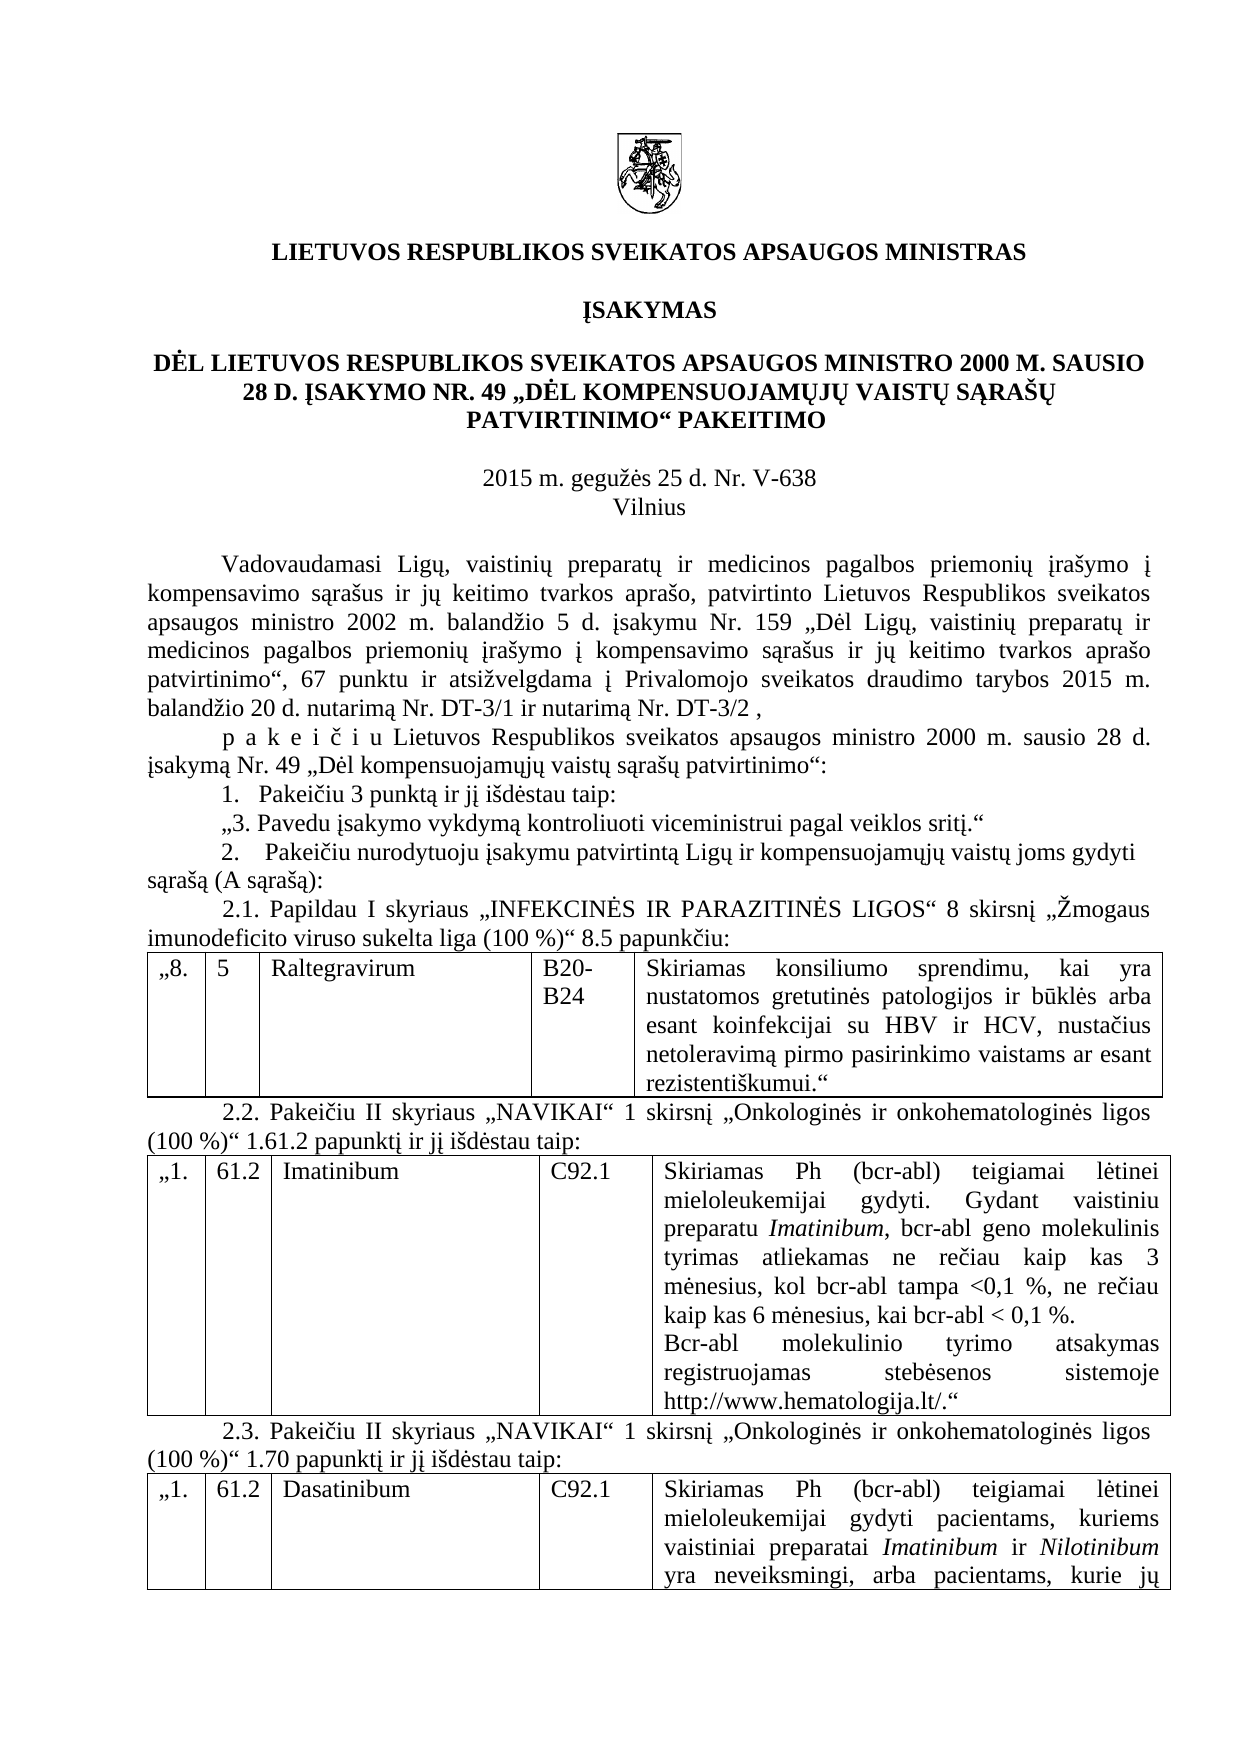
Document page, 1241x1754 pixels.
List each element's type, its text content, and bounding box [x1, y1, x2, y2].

text Vadovaudamasi Ligų, vaistinių preparatų ir medicinos pagalbos priemonių įrašymo į kompensavimo sąrašus ir jų keitimo tvarkos aprašo, patvirtinto Lietuvos Respublikos sveikatos apsaugos ministro 2002 m. balandžio 5 d. įsakymu Nr. 159 „Dėl Ligų, vaistinių preparatų ir medicinos pagalbos priemonių įrašymo į kompensavimo sąrašus ir jų keitimo tvarkos aprašo patvirtinimo“, 67 punktu ir atsižvelgdama į Privalomojo sveikatos draudimo tarybos 2015 m. balandžio 20 d. nutarimą Nr. DT-3/1 ir nutarimą Nr. DT-3/2 , [147, 549, 1152, 722]
text 2.2. Pakeičiu II skyriaus „NAVIKAI“ 1 skirsnį „Onkologinės ir onkohematologinės ligos (100 %)“ 1.61.2 papunktį ir jį išdėstau taip: [147, 1098, 1152, 1155]
text p a k e i č i u Lietuvos Respublikos sveikatos apsaugos ministro 2000 m. sausio 28 d. įsakymą Nr. 49 „Dėl kompensuojamųjų vaistų sąrašų patvirtinimo“: [147, 722, 1152, 779]
table_header Skiriamas Ph (bcr-abl) teigiamai lėtinei mieloleukemijai gydyti. Gydant vaistiniu preparatu Imatinibum, bcr-abl geno molekulinis tyrimas atliekamas ne rečiau kaip kas 3 mėnesius, kol bcr-abl tampa <0,1 %, ne rečiau kaip kas 6 mėnesius, kai bcr-abl < 0,1 %. Bcr-abl molekulinio tyrimo atsakymas registruojamas stebėsenos sistemoje http://www.hematologija.lt/.“ [653, 1156, 1170, 1415]
table_header Dasatinibum [272, 1474, 539, 1589]
table_header C92.1 [540, 1156, 652, 1415]
table_header Imatinibum [272, 1156, 539, 1415]
table_header „1. [148, 1156, 205, 1415]
text sąrašą (A sąrašą): [147, 865, 1152, 894]
text „3. Pavedu įsakymo vykdymą kontroliuoti viceministrui pagal veiklos sritį.“ [221, 808, 1152, 837]
text 1. Pakeičiu 3 punktą ir jį išdėstau taip: [221, 779, 1152, 808]
text 2.1. Papildau I skyriaus „INFEKCINĖS IR PARAZITINĖS LIGOS“ 8 skirsnį „Žmogaus imunodeficito viruso sukelta liga (100 %)“ 8.5 papunkčiu: [147, 894, 1152, 952]
text 2. Pakeičiu nurodytuoju įsakymu patvirtintą Ligų ir kompensuojamųjų vaistų joms gydyti [221, 837, 1152, 865]
table_header Skiriamas Ph (bcr-abl) teigiamai lėtinei mieloleukemijai gydyti pacientams, kuriems vaistiniai preparatai Imatinibum ir Nilotinibum yra neveiksmingi, arba pacientams, kurie jų [653, 1474, 1170, 1589]
text LIETUVOS RESPUBLIKOS SVEIKATOS APSAUGOS MINISTRAS [147, 237, 1152, 266]
table_header B20-B24 [532, 953, 634, 1096]
table_header Skiriamas konsiliumo sprendimu, kai yra nustatomos gretutinės patologijos ir būklės arba esant koinfekcijai su HBV ir HCV, nustačius netoleravimą pirmo pasirinkimo vaistams ar esant rezistentiškumui.“ [635, 953, 1162, 1096]
text 2.3. Pakeičiu II skyriaus „NAVIKAI“ 1 skirsnį „Onkologinės ir onkohematologinės ligos (100 %)“ 1.70 papunktį ir jį išdėstau taip: [147, 1416, 1152, 1473]
table_header „8. [148, 953, 205, 1096]
table_header 61.2 [206, 1474, 271, 1589]
table_header C92.1 [540, 1474, 652, 1589]
text DĖL LIETUVOS RESPUBLIKOS SVEIKATOS APSAUGOS MINISTRO 2000 M. SAUSIO 28 D. ĮSAKYMO NR. 49 „DĖL KOMPENSUOJAMŲJŲ VAISTŲ SĄRAŠŲ PATVIRTINIMO“ PAKEITIMO [147, 348, 1152, 434]
table_header „1. [148, 1474, 205, 1589]
table_header Raltegravirum [260, 953, 531, 1096]
table_header 5 [206, 953, 259, 1096]
text 2015 m. gegužės 25 d. Nr. V-638 [147, 463, 1152, 492]
text Vilnius [147, 492, 1152, 520]
text ĮSAKYMAS [147, 295, 1152, 324]
table_header 61.2 [206, 1156, 271, 1415]
